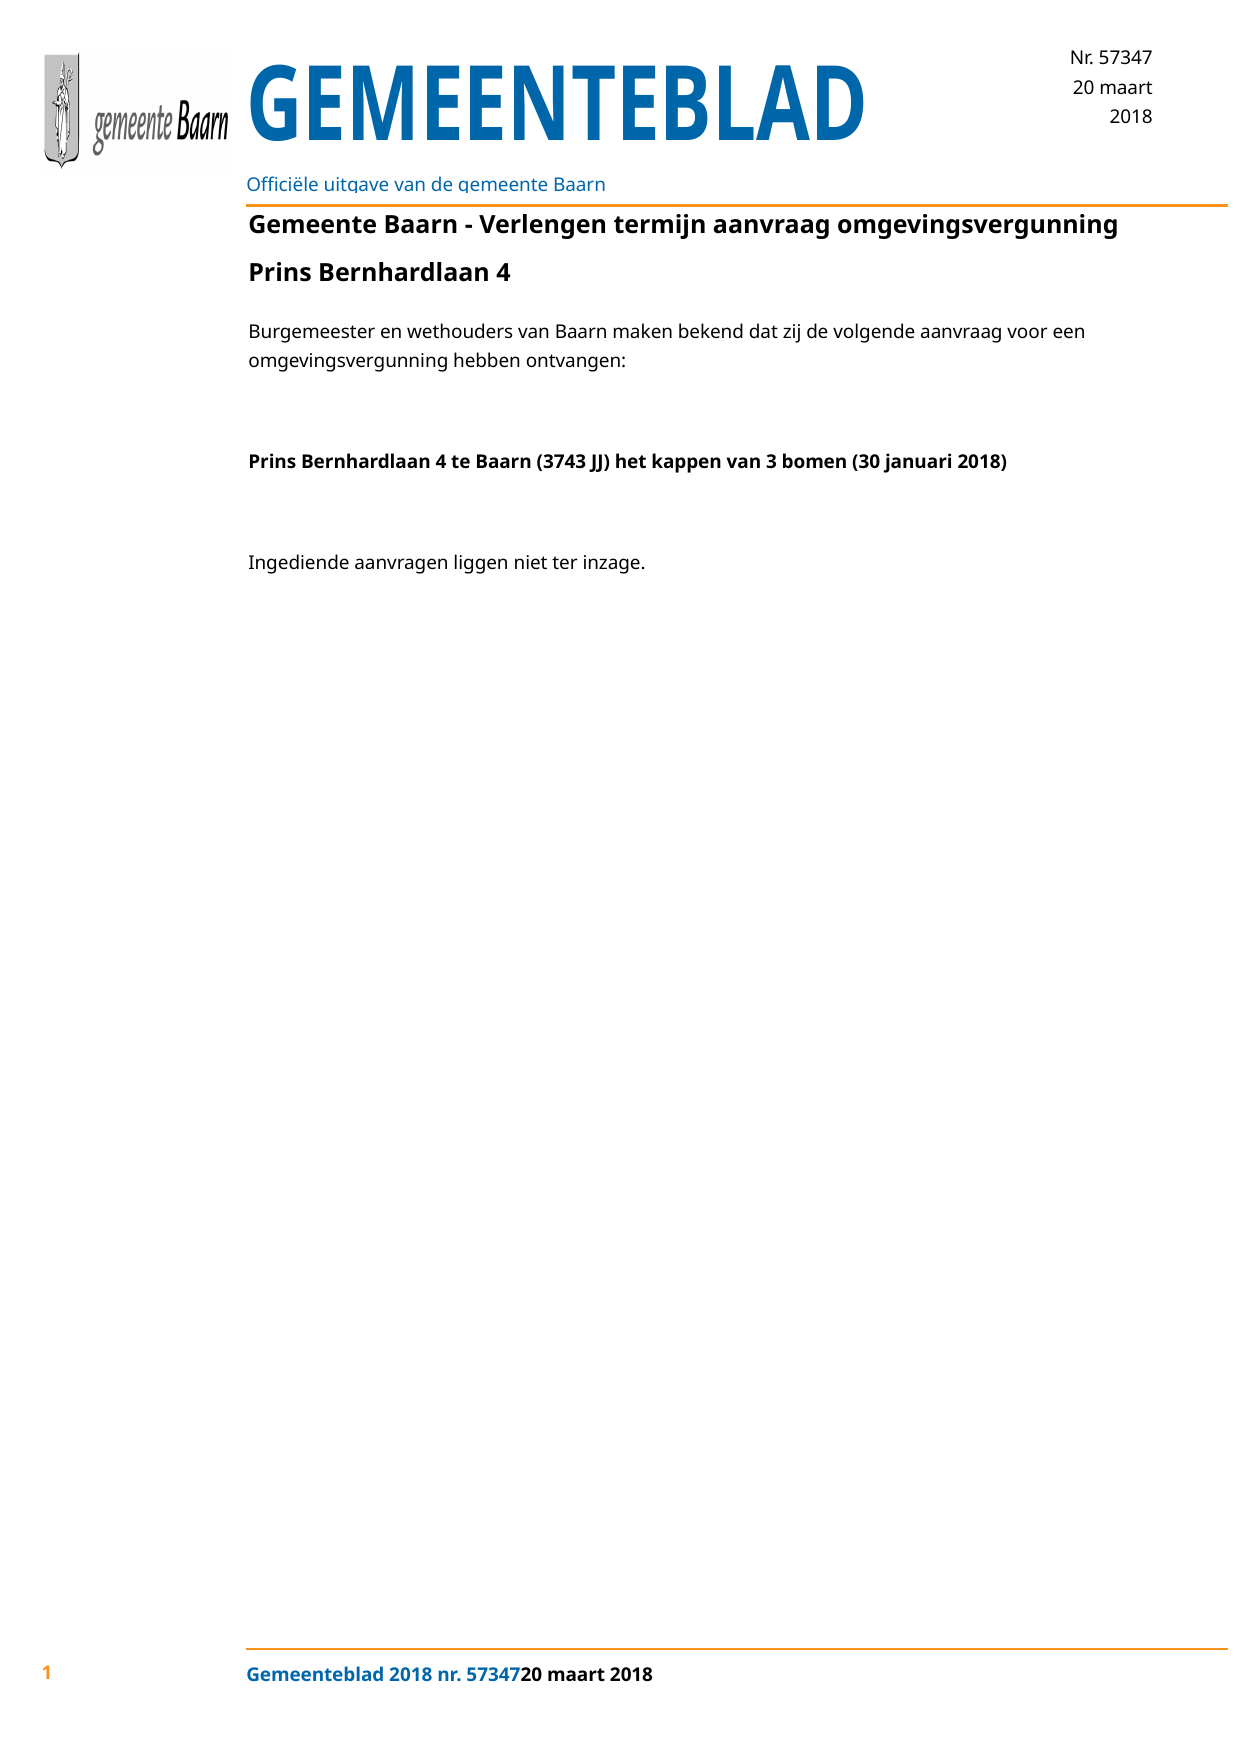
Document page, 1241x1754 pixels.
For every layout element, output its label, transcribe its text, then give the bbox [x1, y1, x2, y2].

text Gemeente Baarn - Verlengen termijn aanvraag omgevingsvergunning Prins Bernhardlaan 4 [248, 207, 1152, 288]
text Ingediende aanvragen liggen niet ter inzage. [248, 549, 1152, 575]
text Prins Bernhardlaan 4 te Baarn (3743 JJ) het kappen van 3 bomen (30 januari 2018) [248, 448, 1152, 474]
text Burgemeester en wethouders van Baarn maken bekend dat zij de volgende aanvraag voor een omgevingsvergunning hebben ontvangen: [248, 318, 1152, 373]
picture [41, 47, 231, 172]
